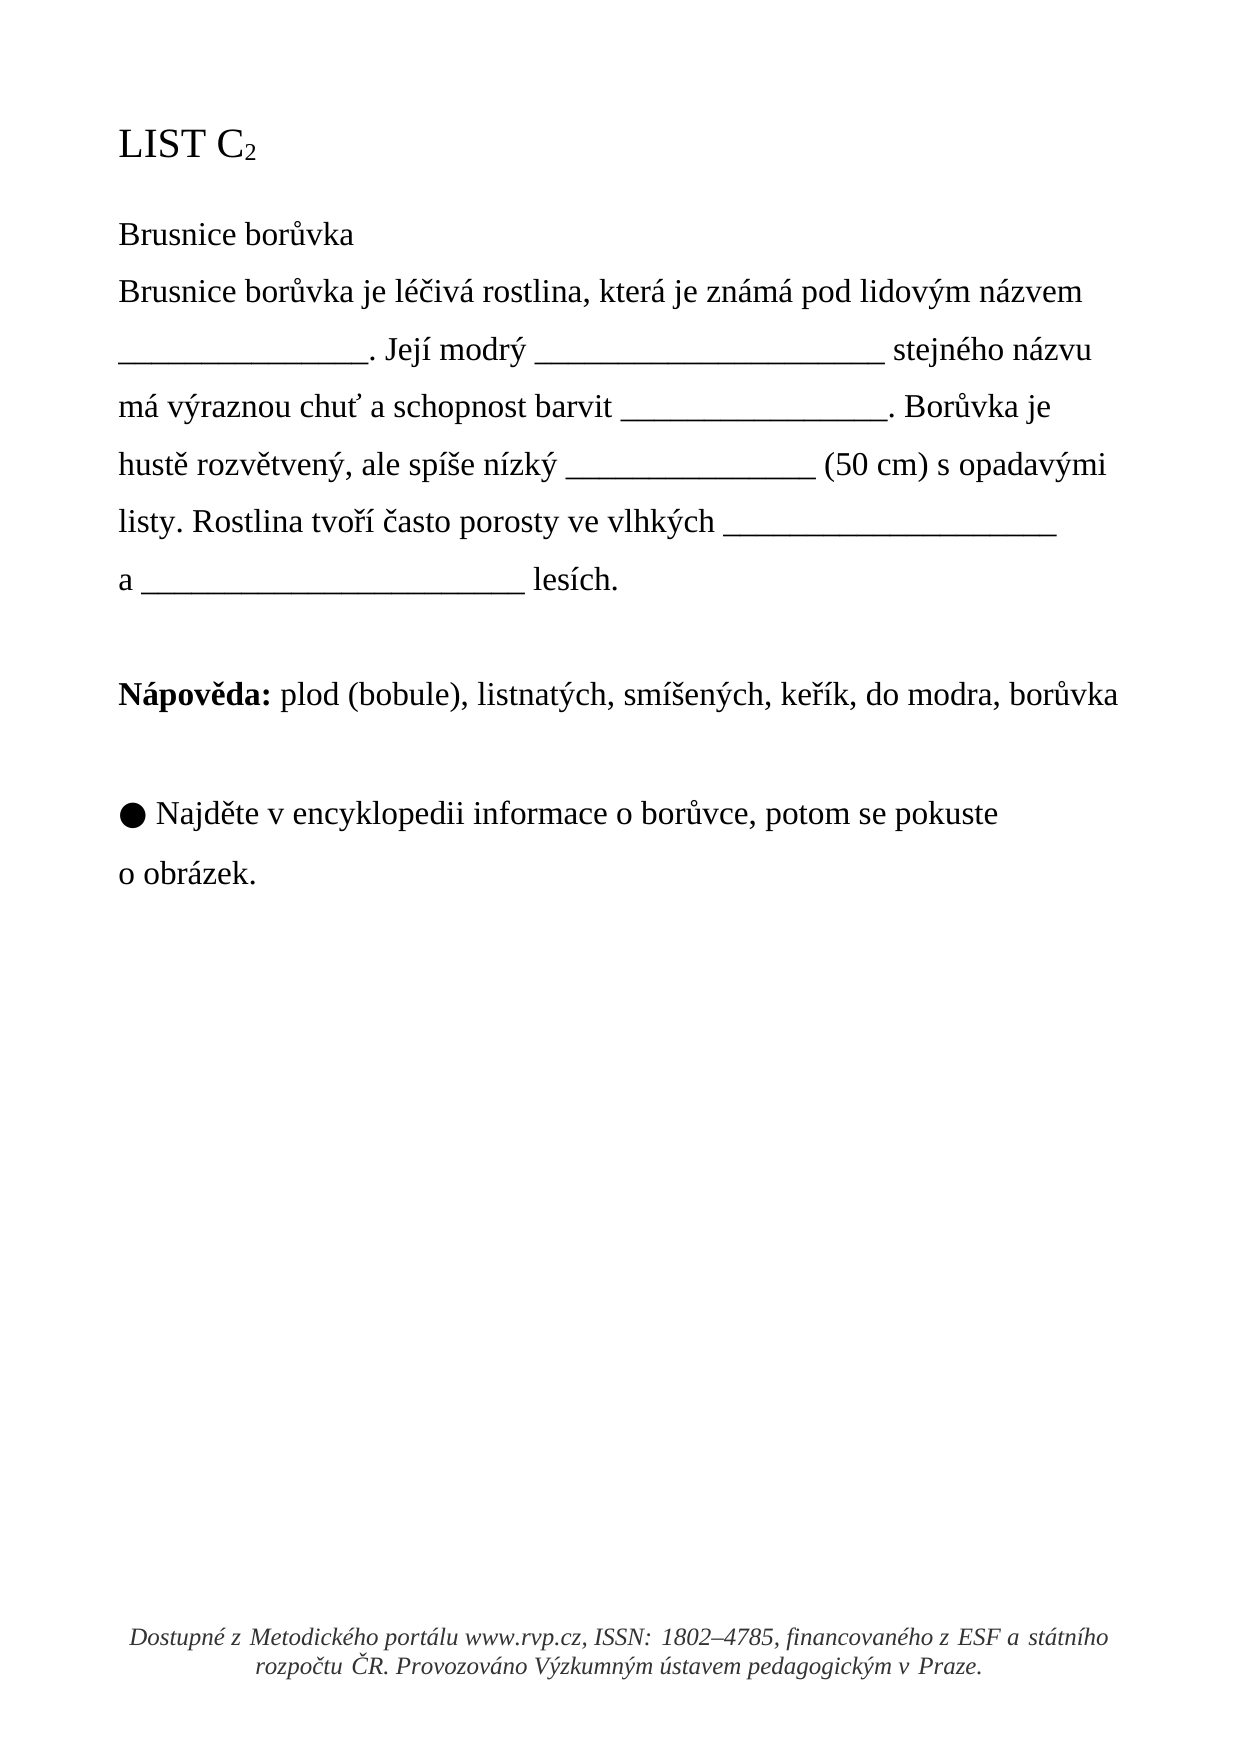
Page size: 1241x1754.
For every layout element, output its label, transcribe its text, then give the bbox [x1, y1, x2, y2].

text Nápověda: plod (bobule), listnatých, smíšených, keřík, do modra, borůvka [118, 674, 1122, 712]
text LIST C2 [118, 118, 1122, 166]
text Brusnice borůvka [118, 214, 1122, 252]
text Brusnice borůvka je léčivá rostlina, která je známá pod lidovým názvem _______________. Její modrý _____________________ stejného názvu má výraznou chuť a schopnost barvit ________________. Borůvka je hustě rozvětvený, ale spíše nízký _______________ (50 cm) s opadavými listy. Rostlina tvoří často porosty ve vlhkých ____________________ a _______________________ lesích. [118, 271, 1122, 597]
text ● Najděte v encyklopedii informace o borůvce, potom se pokuste o obrázek. [118, 789, 1122, 892]
